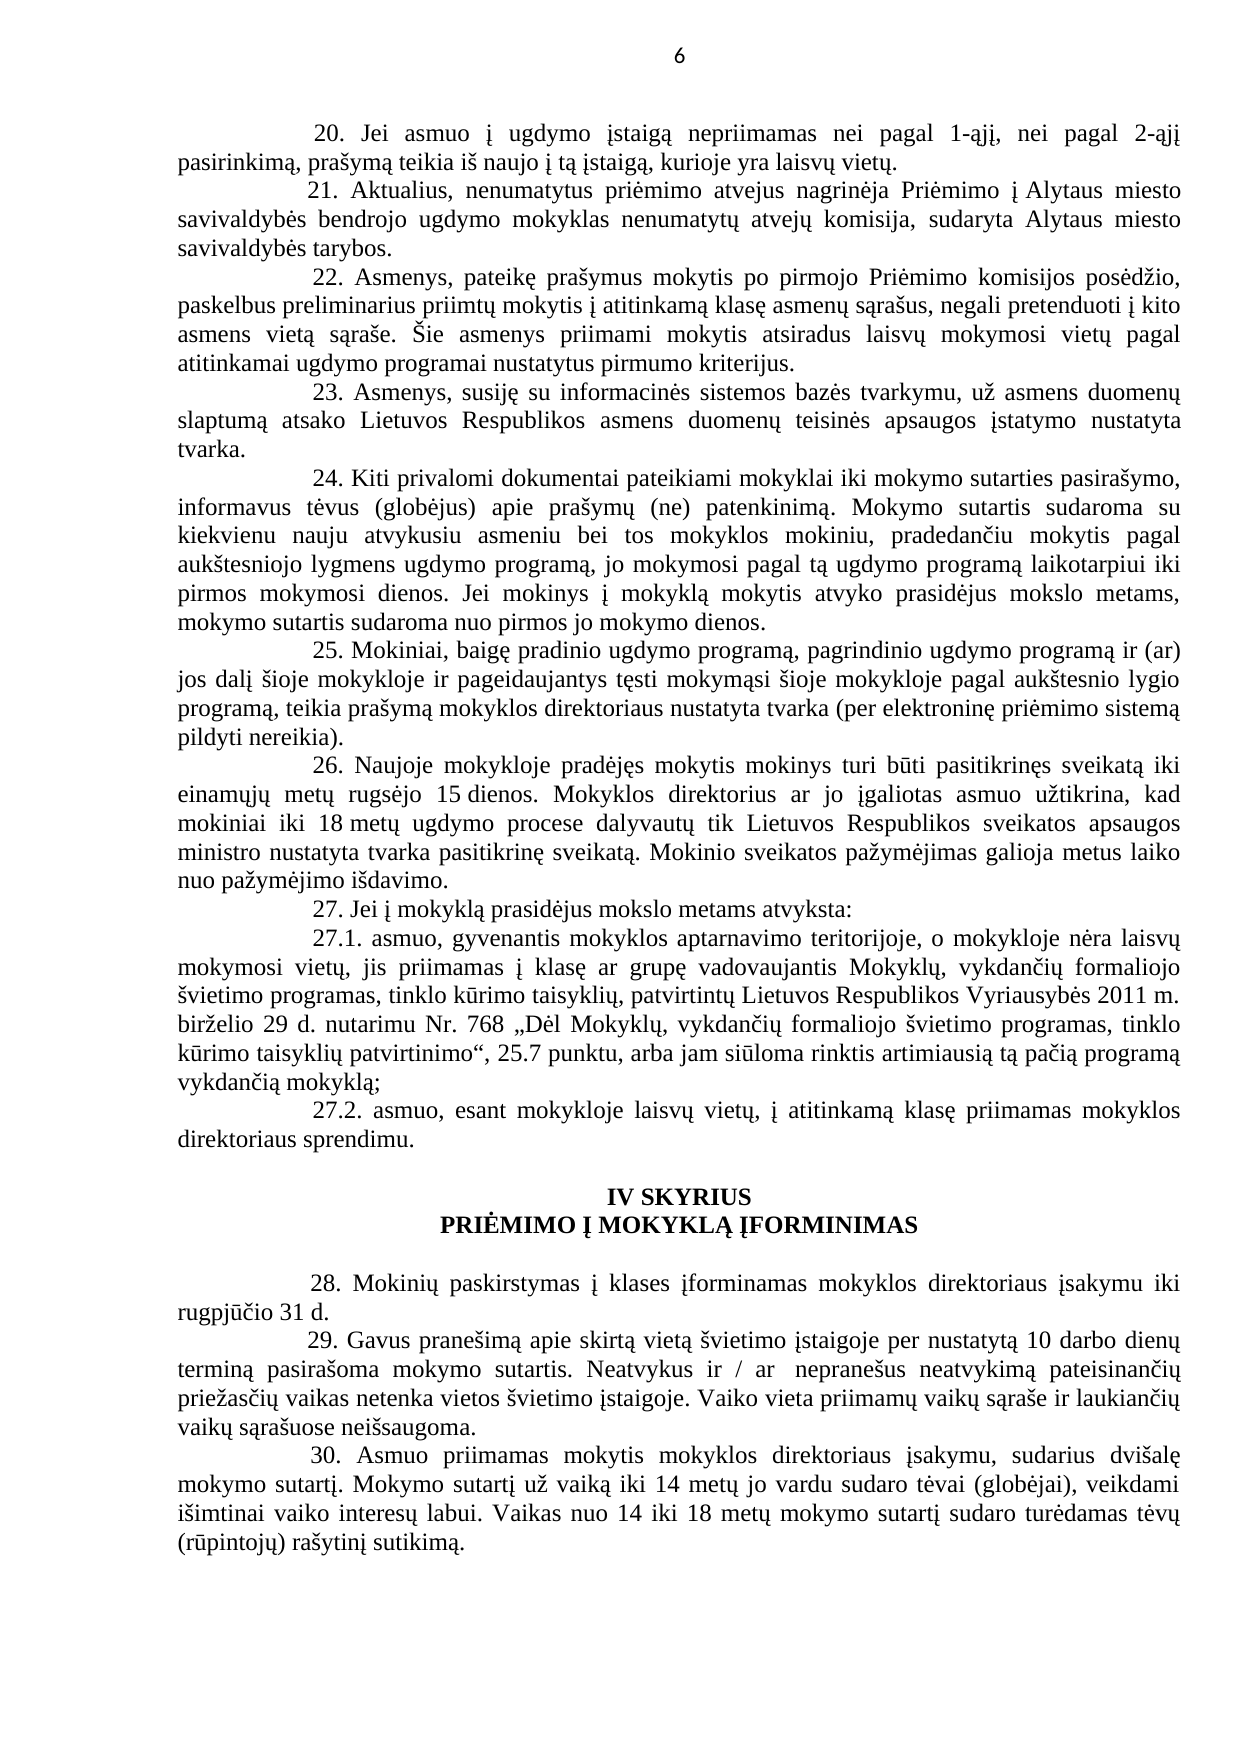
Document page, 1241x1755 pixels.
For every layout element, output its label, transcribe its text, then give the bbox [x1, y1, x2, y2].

text 25. Mokiniai, baigę pradinio ugdymo programą, pagrindinio ugdymo programą ir (ar) jos dalį šioje mokykloje ir pageidaujantys tęsti mokymąsi šioje mokykloje pagal aukštesnio lygio programą, teikia prašymą mokyklos direktoriaus nustatyta tvarka (per elektroninę priėmimo sistemą pildyti nereikia). [177, 636, 1181, 751]
text 20. Jei asmuo į ugdymo įstaigą nepriimamas nei pagal 1-ąjį, nei pagal 2-ąjį pasirinkimą, prašymą teikia iš naujo į tą įstaigą, kurioje yra laisvų vietų. [177, 118, 1181, 176]
text 23. Asmenys, susiję su informacinės sistemos bazės tvarkymu, už asmens duomenų slaptumą atsako Lietuvos Respublikos asmens duomenų teisinės apsaugos įstatymo nustatyta tvarka. [177, 377, 1181, 463]
text 22. Asmenys, pateikę prašymus mokytis po pirmojo Priėmimo komisijos posėdžio, paskelbus preliminarius priimtų mokytis į atitinkamą klasę asmenų sąrašus, negali pretenduoti į kito asmens vietą sąraše. Šie asmenys priimami mokytis atsiradus laisvų mokymosi vietų pagal atitinkamai ugdymo programai nustatytus pirmumo kriterijus. [177, 262, 1181, 377]
text 26. Naujoje mokykloje pradėjęs mokytis mokinys turi būti pasitikrinęs sveikatą iki einamųjų metų rugsėjo 15 dienos. Mokyklos direktorius ar jo įgaliotas asmuo užtikrina, kad mokiniai iki 18 metų ugdymo procese dalyvautų tik Lietuvos Respublikos sveikatos apsaugos ministro nustatyta tvarka pasitikrinę sveikatą. Mokinio sveikatos pažymėjimas galioja metus laiko nuo pažymėjimo išdavimo. [177, 751, 1181, 894]
text 27.2. asmuo, esant mokykloje laisvų vietų, į atitinkamą klasę priimamas mokyklos direktoriaus sprendimu. [177, 1096, 1181, 1153]
text IV SKYRIUS [177, 1182, 1181, 1211]
text 28. Mokinių paskirstymas į klases įforminamas mokyklos direktoriaus įsakymu iki rugpjūčio 31 d. [177, 1268, 1181, 1326]
text 29. Gavus pranešimą apie skirtą vietą švietimo įstaigoje per nustatytą 10 darbo dienų terminą pasirašoma mokymo sutartis. Neatvykus ir / ar nepranešus neatvykimą pateisinančių priežasčių vaikas netenka vietos švietimo įstaigoje. Vaiko vieta priimamų vaikų sąraše ir laukiančių vaikų sąrašuose neišsaugoma. [177, 1326, 1181, 1441]
text 24. Kiti privalomi dokumentai pateikiami mokyklai iki mokymo sutarties pasirašymo, informavus tėvus (globėjus) apie prašymų (ne) patenkinimą. Mokymo sutartis sudaroma su kiekvienu nauju atvykusiu asmeniu bei tos mokyklos mokiniu, pradedančiu mokytis pagal aukštesniojo lygmens ugdymo programą, jo mokymosi pagal tą ugdymo programą laikotarpiui iki pirmos mokymosi dienos. Jei mokinys į mokyklą mokytis atvyko prasidėjus mokslo metams, mokymo sutartis sudaroma nuo pirmos jo mokymo dienos. [177, 463, 1181, 636]
text 30. Asmuo priimamas mokytis mokyklos direktoriaus įsakymu, sudarius dvišalę mokymo sutartį. Mokymo sutartį už vaiką iki 14 metų jo vardu sudaro tėvai (globėjai), veikdami išimtinai vaiko interesų labui. Vaikas nuo 14 iki 18 metų mokymo sutartį sudaro turėdamas tėvų (rūpintojų) rašytinį sutikimą. [177, 1441, 1181, 1556]
text 27. Jei į mokyklą prasidėjus mokslo metams atvyksta: [177, 894, 1181, 923]
text 27.1. asmuo, gyvenantis mokyklos aptarnavimo teritorijoje, o mokykloje nėra laisvų mokymosi vietų, jis priimamas į klasę ar grupę vadovaujantis Mokyklų, vykdančių formaliojo švietimo programas, tinklo kūrimo taisyklių, patvirtintų Lietuvos Respublikos Vyriausybės 2011 m. birželio 29 d. nutarimu Nr. 768 „Dėl Mokyklų, vykdančių formaliojo švietimo programas, tinklo kūrimo taisyklių patvirtinimo“, 25.7 punktu, arba jam siūloma rinktis artimiausią tą pačią programą vykdančią mokyklą; [177, 923, 1181, 1096]
text 21. Aktualius, nenumatytus priėmimo atvejus nagrinėja Priėmimo į Alytaus miesto savivaldybės bendrojo ugdymo mokyklas nenumatytų atvejų komisija, sudaryta Alytaus miesto savivaldybės tarybos. [177, 176, 1181, 262]
text PRIĖMIMO Į MOKYKLĄ ĮFORMINIMAS [177, 1211, 1181, 1239]
